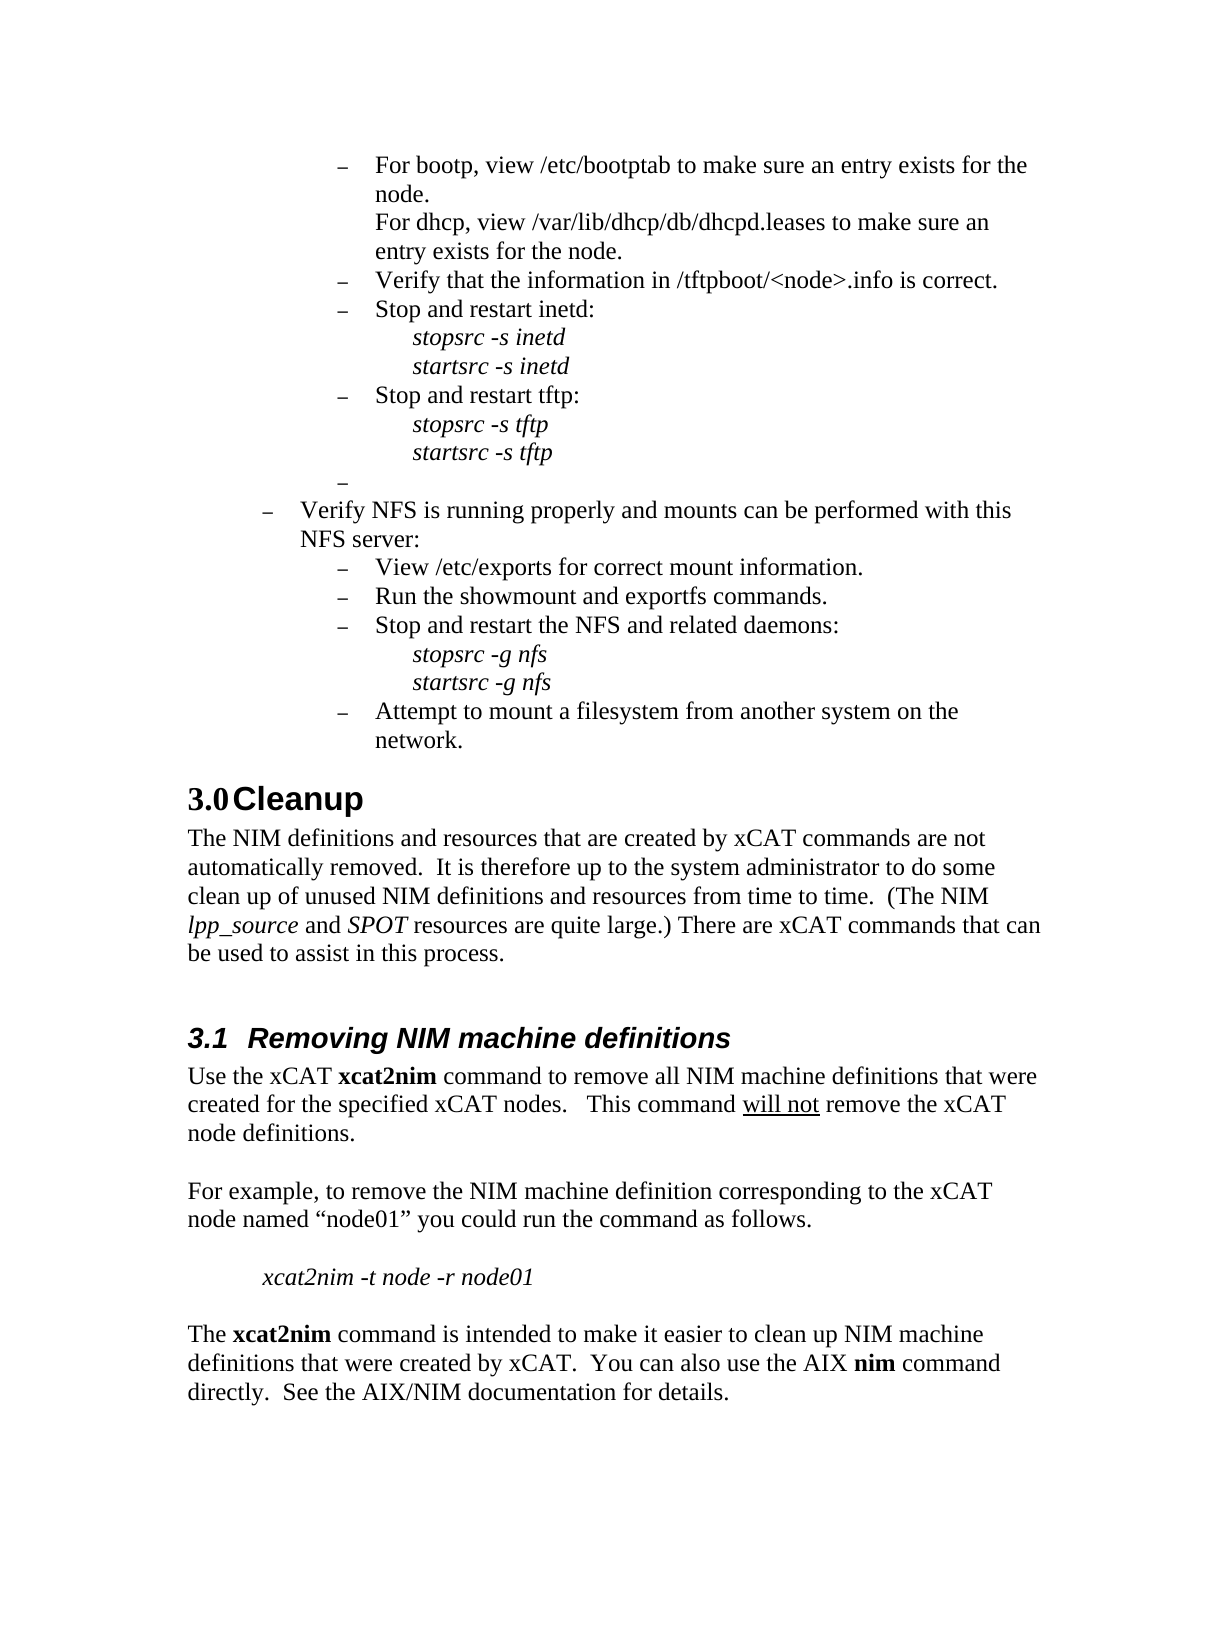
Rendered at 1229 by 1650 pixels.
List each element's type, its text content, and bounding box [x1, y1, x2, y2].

list Verify NFS is running properly and mounts can be performed with this NFS server: [262, 495, 1041, 552]
list Stop and restart inetd: [337, 294, 1041, 322]
subtitle Cleanup [187, 779, 1041, 817]
list Verify that the information in /tftpboot/<node>.info is correct. [337, 265, 1041, 294]
text The NIM definitions and resources that are created by xCAT commands are not automatically removed. It is therefore up to the system administrator to do some clean up of unused NIM definitions and resources from time to time. (The NIM lpp_source and SPOT resources are quite large.) There are xCAT commands that can be used to assist in this process. [187, 823, 1041, 967]
list Stop and restart tftp: [337, 380, 1041, 409]
list Run the showmount and exportfs commands. [337, 581, 1041, 610]
text Use the xCAT xcat2nim command to remove all NIM machine definitions that were created for the specified xCAT nodes. This command will not remove the xCAT node definitions. [187, 1061, 1041, 1147]
list Attempt to mount a filesystem from another system on the network. [337, 696, 1041, 754]
list For dhcp, view /var/lib/dhcp/db/dhcpd.leases to make sure an entry exists for the node. [337, 207, 1041, 265]
list startsrc -s tftp [412, 437, 1041, 466]
list Stop and restart the NFS and related daemons: [337, 610, 1041, 639]
text For example, to remove the NIM machine definition corresponding to the xCAT node named “node01” you could run the command as follows. [187, 1176, 1041, 1233]
list stopsrc -g nfs [412, 639, 1041, 667]
text xcat2nim -t node -r node01 [187, 1262, 1041, 1291]
text The xcat2nim command is intended to make it easier to clean up NIM machine definitions that were created by xCAT. You can also use the AIX nim command directly. See the AIX/NIM documentation for details. [187, 1319, 1041, 1406]
list startsrc -g nfs [412, 667, 1041, 696]
list For bootp, view /etc/bootptab to make sure an entry exists for the node. [337, 150, 1041, 207]
list stopsrc -s inetd [412, 322, 1041, 351]
list View /etc/exports for correct mount information. [337, 552, 1041, 581]
list startsrc -s inetd [412, 351, 1041, 380]
list stopsrc -s tftp [412, 409, 1041, 437]
subtitle Removing NIM machine definitions [187, 1021, 1041, 1054]
